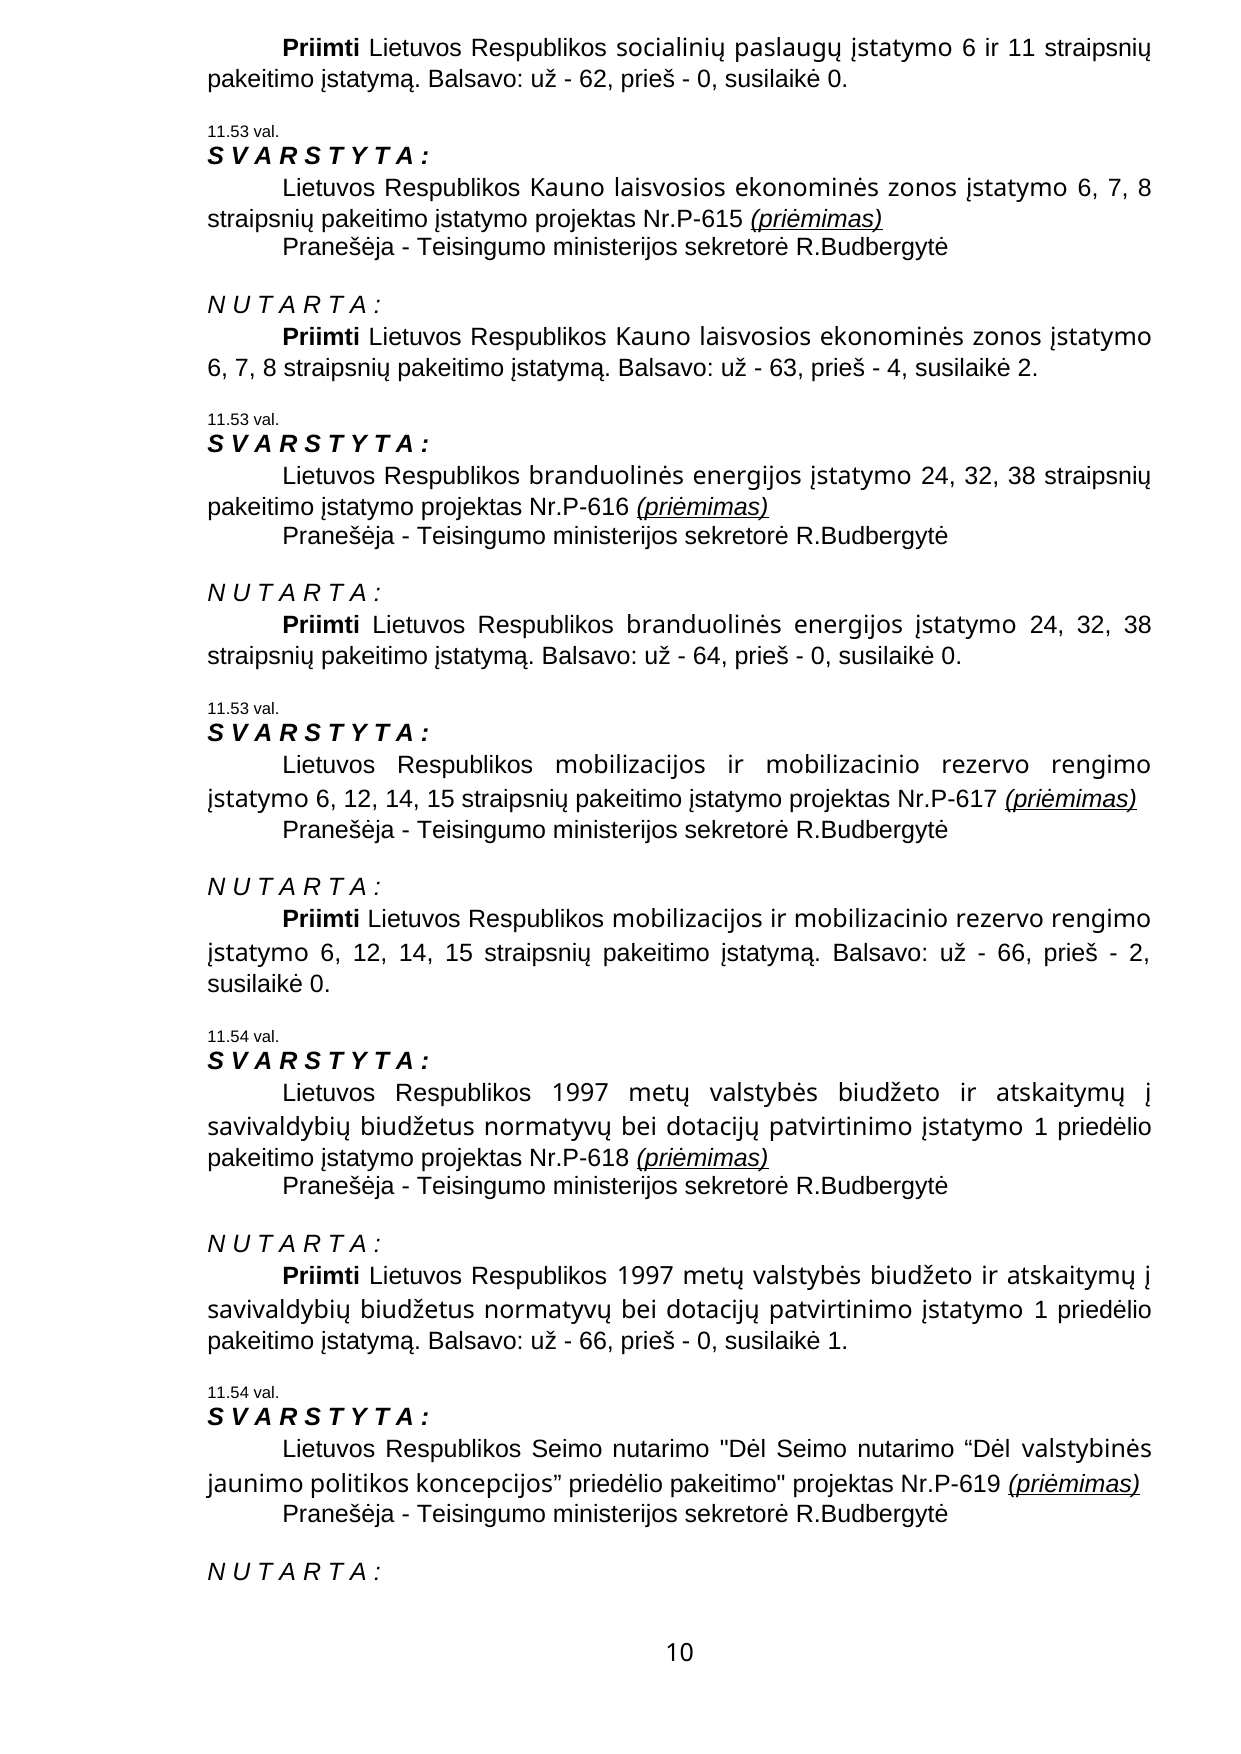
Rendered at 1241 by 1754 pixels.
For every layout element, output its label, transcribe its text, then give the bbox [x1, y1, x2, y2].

text 11.53 val. [207, 410, 1152, 429]
text 11.54 val. [207, 1383, 1152, 1402]
text N U T A R T A : [207, 1229, 1152, 1258]
text Pranešėja - Teisingumo ministerijos sekretorė R.Budbergytė [207, 521, 1152, 549]
text 11.54 val. [207, 1027, 1152, 1046]
text Lietuvos Respublikos mobilizacijos ir mobilizacinio rezervo rengimo įstatymo 6, 12, 14, 15 straipsnių pakeitimo įstatymo projektas Nr.P-617 (priėmimas) [207, 747, 1152, 815]
text Lietuvos Respublikos Seimo nutarimo "Dėl Seimo nutarimo “Dėl valstybinės jaunimo politikos koncepcijos” priedėlio pakeitimo" projektas Nr.P-619 (priėmimas) [207, 1431, 1152, 1499]
text Priimti Lietuvos Respublikos Kauno laisvosios ekonominės zonos įstatymo 6, 7, 8 straipsnių pakeitimo įstatymą. Balsavo: už - 63, prieš - 4, susilaikė 2. [207, 318, 1152, 381]
text 11.53 val. [207, 122, 1152, 141]
text Priimti Lietuvos Respublikos socialinių paslaugų įstatymo 6 ir 11 straipsnių pakeitimo įstatymą. Balsavo: už - 62, prieš - 0, susilaikė 0. [207, 30, 1152, 93]
text S V A R S T Y T A : [207, 1402, 1152, 1431]
text N U T A R T A : [207, 1557, 1152, 1586]
text Pranešėja - Teisingumo ministerijos sekretorė R.Budbergytė [207, 815, 1152, 843]
text Priimti Lietuvos Respublikos 1997 metų valstybės biudžeto ir atskaitymų į savivaldybių biudžetus normatyvų bei dotacijų patvirtinimo įstatymo 1 priedėlio pakeitimo įstatymą. Balsavo: už - 66, prieš - 0, susilaikė 1. [207, 1258, 1152, 1354]
text Pranešėja - Teisingumo ministerijos sekretorė R.Budbergytė [207, 1171, 1152, 1200]
text S V A R S T Y T A : [207, 429, 1152, 458]
text Lietuvos Respublikos 1997 metų valstybės biudžeto ir atskaitymų į savivaldybių biudžetus normatyvų bei dotacijų patvirtinimo įstatymo 1 priedėlio pakeitimo įstatymo projektas Nr.P-618 (priėmimas) [207, 1074, 1152, 1171]
text N U T A R T A : [207, 290, 1152, 318]
text Pranešėja - Teisingumo ministerijos sekretorė R.Budbergytė [207, 232, 1152, 261]
text Lietuvos Respublikos Kauno laisvosios ekonominės zonos įstatymo 6, 7, 8 straipsnių pakeitimo įstatymo projektas Nr.P-615 (priėmimas) [207, 169, 1152, 232]
text S V A R S T Y T A : [207, 141, 1152, 169]
text S V A R S T Y T A : [207, 718, 1152, 747]
text 11.53 val. [207, 699, 1152, 718]
text Pranešėja - Teisingumo ministerijos sekretorė R.Budbergytė [207, 1499, 1152, 1528]
text N U T A R T A : [207, 872, 1152, 901]
text Priimti Lietuvos Respublikos mobilizacijos ir mobilizacinio rezervo rengimo įstatymo 6, 12, 14, 15 straipsnių pakeitimo įstatymą. Balsavo: už - 66, prieš - 2, susilaikė 0. [207, 901, 1152, 998]
text Lietuvos Respublikos branduolinės energijos įstatymo 24, 32, 38 straipsnių pakeitimo įstatymo projektas Nr.P-616 (priėmimas) [207, 458, 1152, 521]
text Priimti Lietuvos Respublikos branduolinės energijos įstatymo 24, 32, 38 straipsnių pakeitimo įstatymą. Balsavo: už - 64, prieš - 0, susilaikė 0. [207, 607, 1152, 670]
text S V A R S T Y T A : [207, 1046, 1152, 1074]
text N U T A R T A : [207, 578, 1152, 607]
